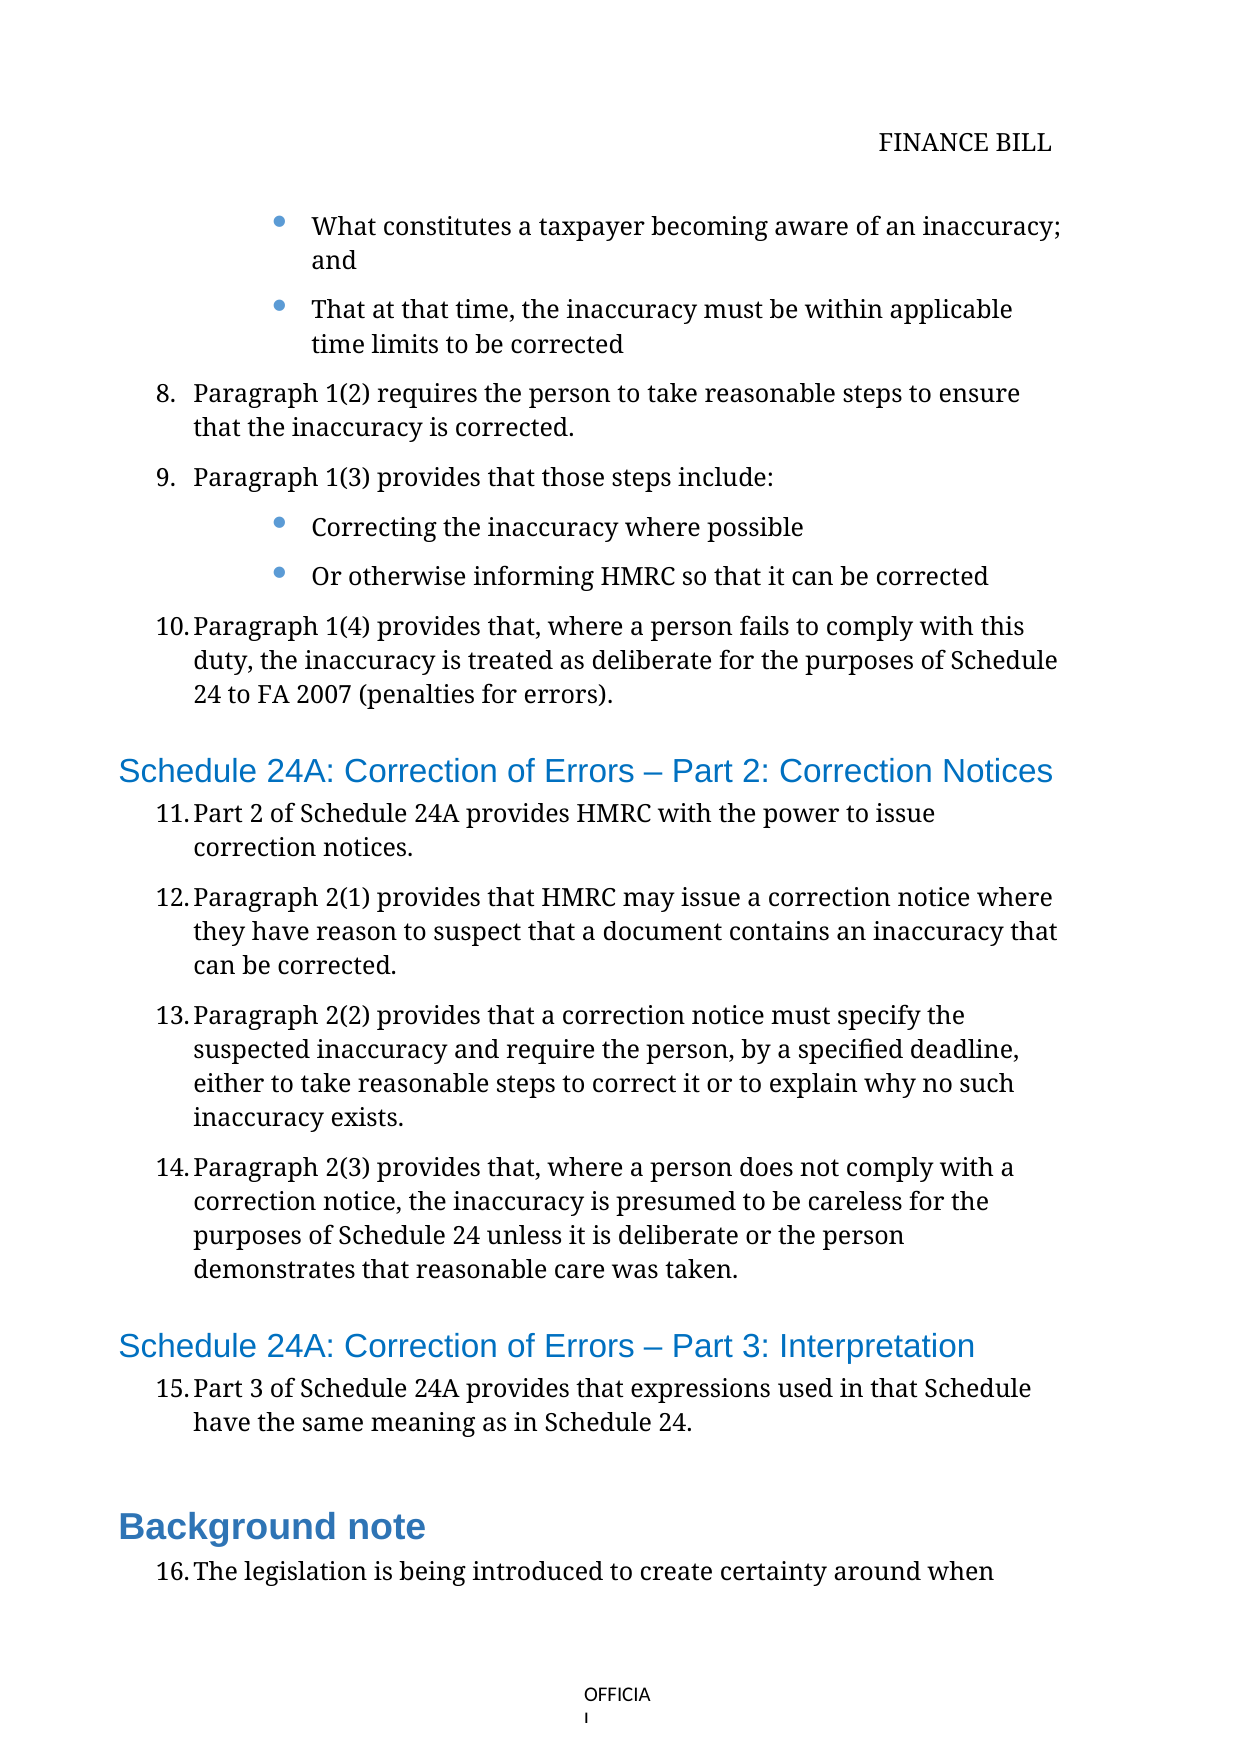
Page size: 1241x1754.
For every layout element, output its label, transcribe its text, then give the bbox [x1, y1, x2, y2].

list The legislation is being introduced to create certainty around when [156, 1553, 1063, 1588]
subtitle Schedule 24A: Correction of Errors – Part 3: Interpretation [118, 1326, 1063, 1364]
list What constitutes a taxpayer becoming aware of an inaccuracy; and [274, 208, 1063, 277]
subtitle Schedule 24A: Correction of Errors – Part 2: Correction Notices [118, 752, 1063, 790]
subtitle Background note [118, 1504, 1063, 1547]
list Part 3 of Schedule 24A provides that expressions used in that Schedule have the same meaning as in Schedule 24. [156, 1370, 1063, 1438]
list That at that time, the inaccuracy must be within applicable time limits to be corrected [274, 292, 1063, 360]
list Paragraph 1(4) provides that, where a person fails to comply with this duty, the inaccuracy is treated as deliberate for the purposes of Schedule 24 to FA 2007 (penalties for errors). [156, 609, 1063, 711]
list Paragraph 1(3) provides that those steps include: [156, 460, 1063, 494]
list Paragraph 2(3) provides that, where a person does not comply with a correction notice, the inaccuracy is presumed to be careless for the purposes of Schedule 24 unless it is deliberate or the person demonstrates that reasonable care was taken. [156, 1149, 1063, 1285]
list Paragraph 1(2) requires the person to take reasonable steps to ensure that the inaccuracy is corrected. [156, 376, 1063, 444]
list Paragraph 2(2) provides that a correction notice must specify the suspected inaccuracy and require the person, by a specified deadline, either to take reasonable steps to correct it or to explain why no such inaccuracy exists. [156, 997, 1063, 1133]
list Part 2 of Schedule 24A provides HMRC with the power to issue correction notices. [156, 796, 1063, 864]
list Correcting the inaccuracy where possible [274, 509, 1063, 543]
list Paragraph 2(1) provides that HMRC may issue a correction notice where they have reason to suspect that a document contains an inaccuracy that can be corrected. [156, 879, 1063, 982]
list Or otherwise informing HMRC so that it can be corrected [274, 559, 1063, 593]
